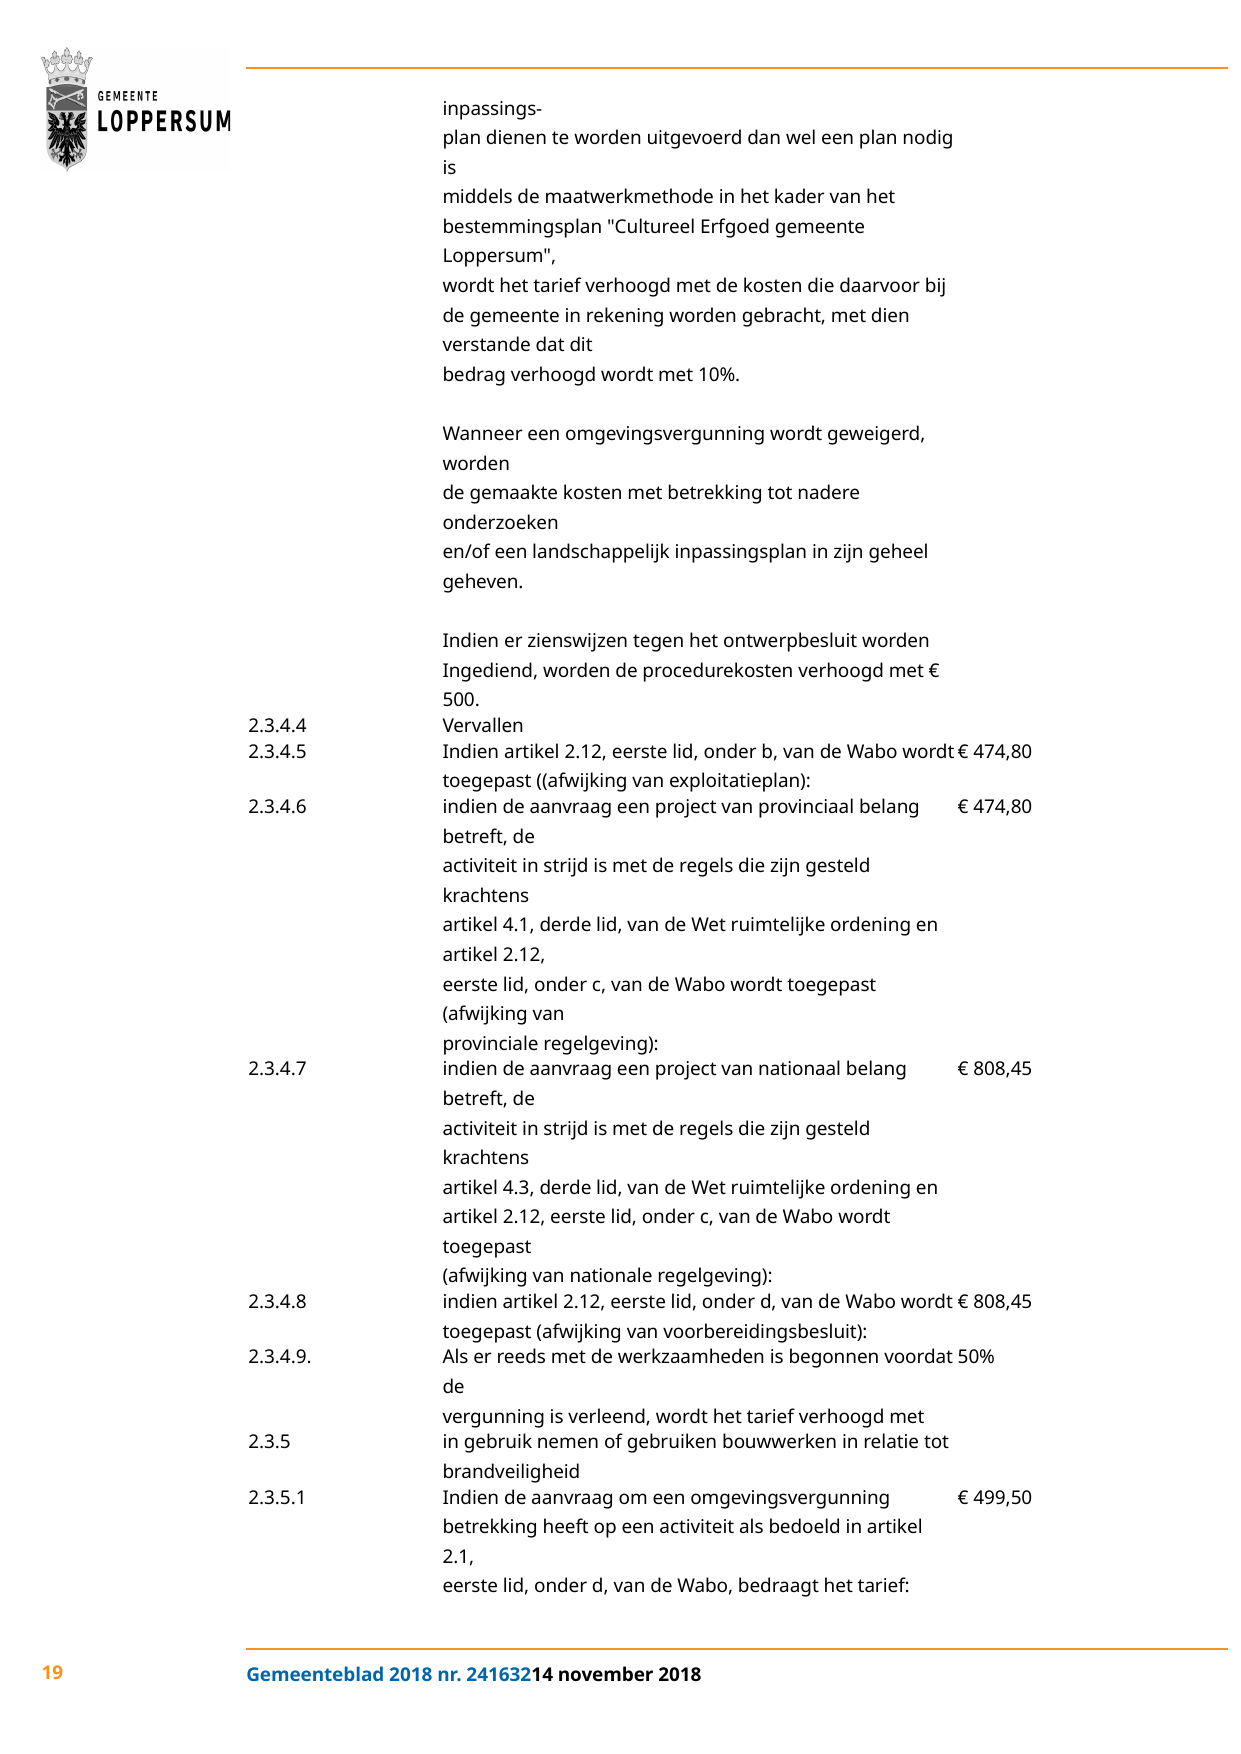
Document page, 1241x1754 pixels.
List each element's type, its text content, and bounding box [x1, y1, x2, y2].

table_cell € 474,80 [958, 738, 1152, 793]
table_cell indien artikel 2.12, eerste lid, onder d, van de Wabo wordt toegepast (afwijking van voorbereidingsbesluit): [442, 1289, 957, 1344]
table_cell 2.3.5 [248, 1429, 442, 1484]
table_cell 2.3.4.8 [248, 1289, 442, 1344]
table_cell Vervallen [442, 712, 957, 738]
table_cell 2.3.4.7 [248, 1056, 442, 1288]
table_cell 2.3.4.5 [248, 738, 442, 793]
table_cell in gebruik nemen of gebruiken bouwwerken in relatie tot brandveiligheid [442, 1429, 957, 1484]
table_cell 2.3.4.6 [248, 793, 442, 1056]
table_cell 2.3.4.4 [248, 712, 442, 738]
table_cell Indien de aanvraag om een omgevingsvergunning betrekking heeft op een activiteit als bedoeld in artikel 2.1, eerste lid, onder d, van de Wabo, bedraagt het tarief: [442, 1484, 957, 1598]
table_cell [958, 712, 1152, 738]
table_cell 50% [958, 1344, 1152, 1429]
table_cell € 474,80 [958, 793, 1152, 1056]
table_cell [958, 95, 1152, 712]
table_cell inpassings- plan dienen te worden uitgevoerd dan wel een plan nodig is middels de maatwerkmethode in het kader van het bestemmingsplan "Cultureel Erfgoed gemeente Loppersum", wordt het tarief verhoogd met de kosten die daarvoor bij de gemeente in rekening worden gebracht, met dien verstande dat dit bedrag verhoogd wordt met 10%. Wanneer een omgevingsvergunning wordt geweigerd, worden de gemaakte kosten met betrekking tot nadere onderzoeken en/of een landschappelijk inpassingsplan in zijn geheel geheven. Indien er zienswijzen tegen het ontwerpbesluit worden Ingediend, worden de procedurekosten verhoogd met € 500. [442, 95, 957, 712]
table_cell Als er reeds met de werkzaamheden is begonnen voordat de vergunning is verleend, wordt het tarief verhoogd met [442, 1344, 957, 1429]
table_cell € 808,45 [958, 1056, 1152, 1288]
table_cell indien de aanvraag een project van provinciaal belang betreft, de activiteit in strijd is met de regels die zijn gesteld krachtens artikel 4.1, derde lid, van de Wet ruimtelijke ordening en artikel 2.12, eerste lid, onder c, van de Wabo wordt toegepast (afwijking van provinciale regelgeving): [442, 793, 957, 1056]
table_cell [958, 1429, 1152, 1484]
table_cell Indien artikel 2.12, eerste lid, onder b, van de Wabo wordt toegepast ((afwijking van exploitatieplan): [442, 738, 957, 793]
table_cell € 808,45 [958, 1289, 1152, 1344]
table_cell [248, 95, 442, 712]
table_cell 2.3.5.1 [248, 1484, 442, 1598]
table_cell indien de aanvraag een project van nationaal belang betreft, de activiteit in strijd is met de regels die zijn gesteld krachtens artikel 4.3, derde lid, van de Wet ruimtelijke ordening en artikel 2.12, eerste lid, onder c, van de Wabo wordt toegepast (afwijking van nationale regelgeving): [442, 1056, 957, 1288]
table_cell € 499,50 [958, 1484, 1152, 1598]
picture [41, 47, 231, 172]
table_cell 2.3.4.9. [248, 1344, 442, 1429]
